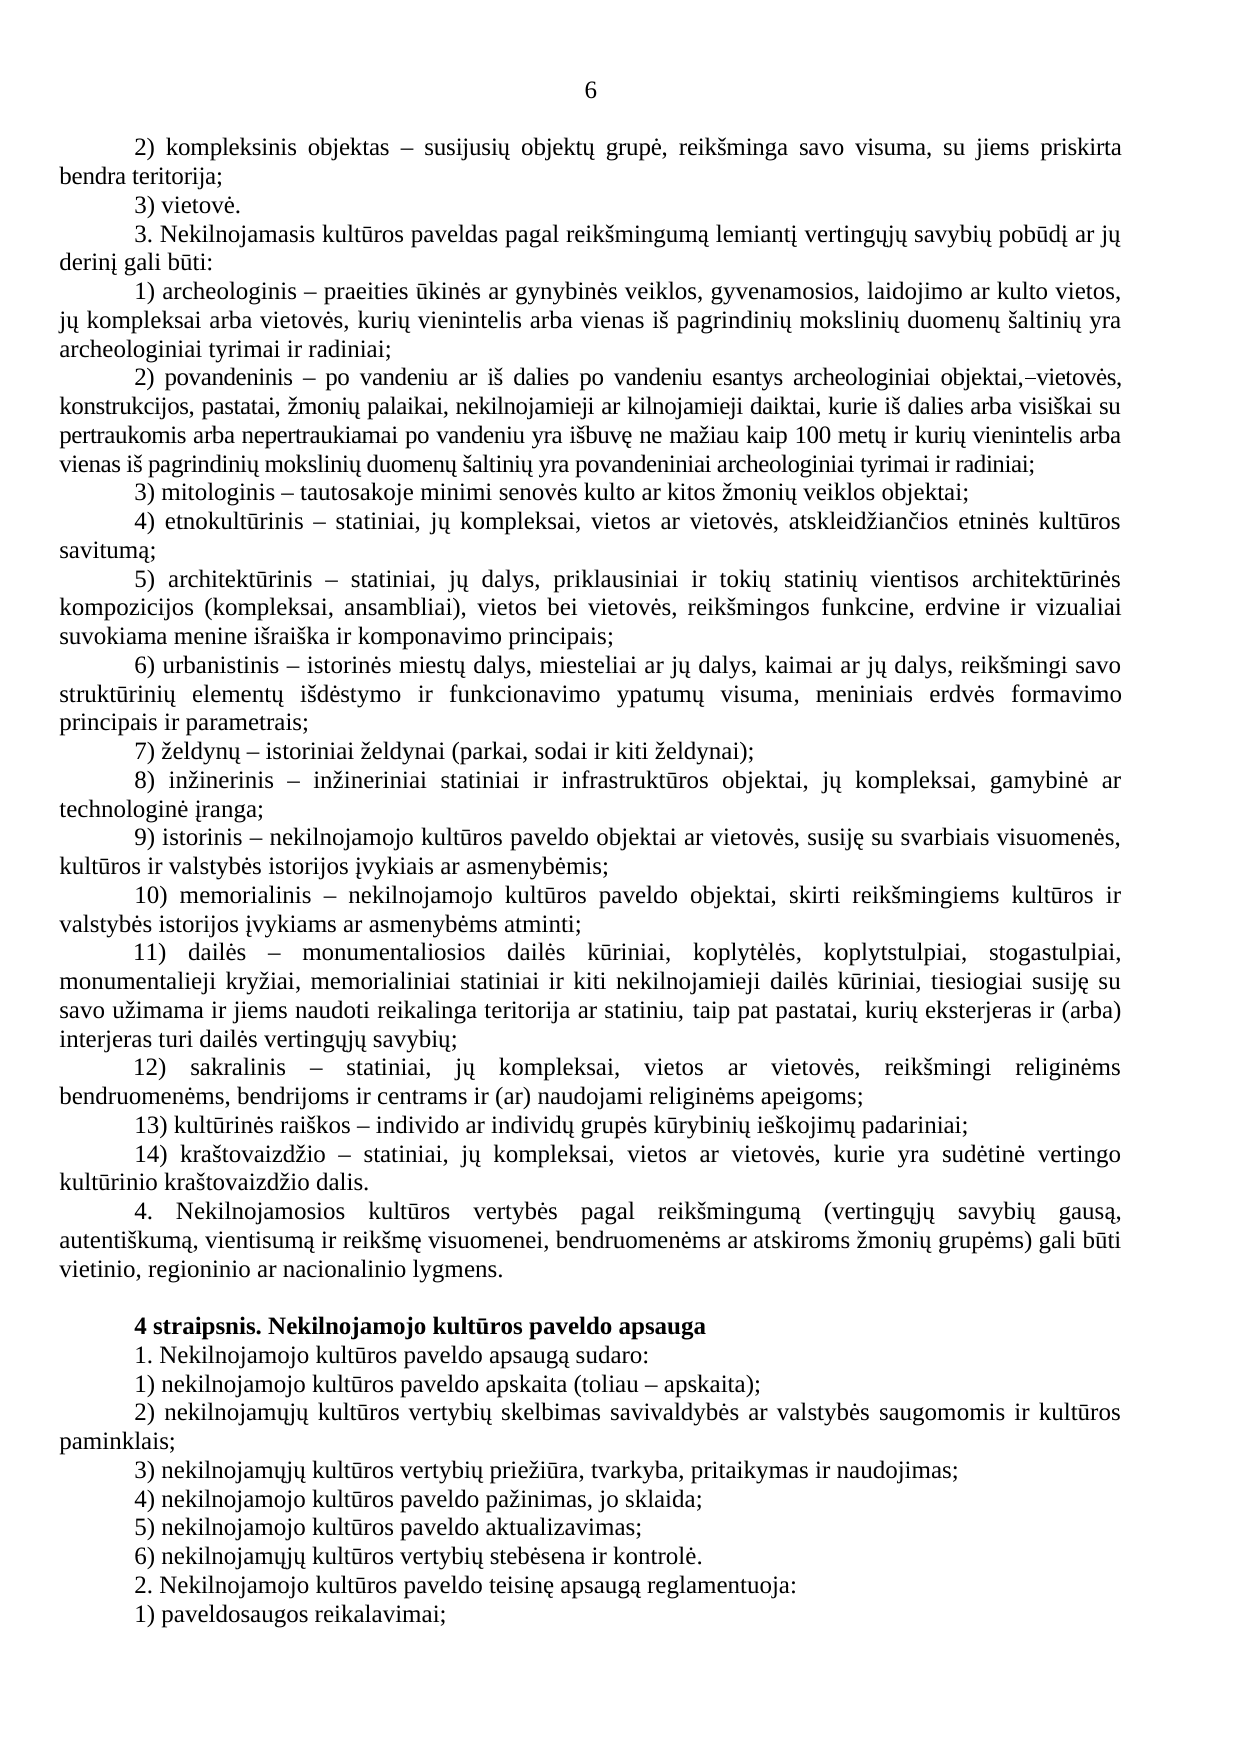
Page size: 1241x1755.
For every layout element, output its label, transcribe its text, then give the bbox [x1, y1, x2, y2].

text 3. Nekilnojamasis kultūros paveldas pagal reikšmingumą lemiantį vertingųjų savybių pobūdį ar jų derinį gali būti: [59, 219, 1122, 276]
text 3) vietovė. [59, 190, 1122, 219]
text 13) kultūrinės raiškos – individo ar individų grupės kūrybinių ieškojimų padariniai; [59, 1110, 1122, 1139]
text 9) istorinis – nekilnojamojo kultūros paveldo objektai ar vietovės, susiję su svarbiais visuomenės, kultūros ir valstybės istorijos įvykiais ar asmenybėmis; [59, 822, 1122, 880]
text 8) inžinerinis – inžineriniai statiniai ir infrastruktūros objektai, jų kompleksai, gamybinė ar technologinė įranga; [59, 765, 1122, 822]
text 1) nekilnojamojo kultūros paveldo apskaita (toliau – apskaita); [59, 1369, 1122, 1397]
text 4. Nekilnojamosios kultūros vertybės pagal reikšmingumą (vertingųjų savybių gausą, autentiškumą, vientisumą ir reikšmę visuomenei, bendruomenėms ar atskiroms žmonių grupėms) gali būti vietinio, regioninio ar nacionalinio lygmens. [59, 1196, 1122, 1282]
text 1) paveldosaugos reikalavimai; [59, 1599, 1122, 1627]
text 3) mitologinis – tautosakoje minimi senovės kulto ar kitos žmonių veiklos objektai; [59, 477, 1122, 506]
text 2) povandeninis – po vandeniu ar iš dalies po vandeniu esantys archeologiniai objektai, vietovės, konstrukcijos, pastatai, žmonių palaikai, nekilnojamieji ar kilnojamieji daiktai, kurie iš dalies arba visiškai su pertraukomis arba nepertraukiamai po vandeniu yra išbuvę ne mažiau kaip 100 metų ir kurių vienintelis arba vienas iš pagrindinių mokslinių duomenų šaltinių yra povandeniniai archeologiniai tyrimai ir radiniai; [59, 362, 1122, 477]
text 7) želdynų – istoriniai želdynai (parkai, sodai ir kiti želdynai); [59, 736, 1122, 765]
text 14) kraštovaizdžio – statiniai, jų kompleksai, vietos ar vietovės, kurie yra sudėtinė vertingo kultūrinio kraštovaizdžio dalis. [59, 1139, 1122, 1196]
text 4) etnokultūrinis – statiniai, jų kompleksai, vietos ar vietovės, atskleidžiančios etninės kultūros savitumą; [59, 506, 1122, 564]
text 4) nekilnojamojo kultūros paveldo pažinimas, jo sklaida; [59, 1484, 1122, 1512]
text 6) urbanistinis – istorinės miestų dalys, miesteliai ar jų dalys, kaimai ar jų dalys, reikšmingi savo struktūrinių elementų išdėstymo ir funkcionavimo ypatumų visuma, meniniais erdvės formavimo principais ir parametrais; [59, 650, 1122, 736]
text 2) nekilnojamųjų kultūros vertybių skelbimas savivaldybės ar valstybės saugomomis ir kultūros paminklais; [59, 1397, 1122, 1455]
text 10) memorialinis – nekilnojamojo kultūros paveldo objektai, skirti reikšmingiems kultūros ir valstybės istorijos įvykiams ar asmenybėms atminti; [59, 880, 1122, 937]
text 11) dailės – monumentaliosios dailės kūriniai, koplytėlės, koplytstulpiai, stogastulpiai, monumentalieji kryžiai, memorialiniai statiniai ir kiti nekilnojamieji dailės kūriniai, tiesiogiai susiję su savo užimama ir jiems naudoti reikalinga teritorija ar statiniu, taip pat pastatai, kurių eksterjeras ir (arba) interjeras turi dailės vertingųjų savybių; [59, 937, 1122, 1052]
text 1. Nekilnojamojo kultūros paveldo apsaugą sudaro: [59, 1340, 1122, 1369]
text 5) nekilnojamojo kultūros paveldo aktualizavimas; [59, 1512, 1122, 1541]
text 12) sakralinis – statiniai, jų kompleksai, vietos ar vietovės, reikšmingi religinėms bendruomenėms, bendrijoms ir centrams ir (ar) naudojami religinėms apeigoms; [59, 1052, 1122, 1110]
text 2. Nekilnojamojo kultūros paveldo teisinę apsaugą reglamentuoja: [59, 1570, 1122, 1599]
text 1) archeologinis – praeities ūkinės ar gynybinės veiklos, gyvenamosios, laidojimo ar kulto vietos, jų kompleksai arba vietovės, kurių vienintelis arba vienas iš pagrindinių mokslinių duomenų šaltinių yra archeologiniai tyrimai ir radiniai; [59, 276, 1122, 362]
text 6) nekilnojamųjų kultūros vertybių stebėsena ir kontrolė. [59, 1541, 1122, 1570]
subtitle 4 straipsnis. Nekilnojamojo kultūros paveldo apsauga [59, 1311, 1122, 1340]
text 3) nekilnojamųjų kultūros vertybių priežiūra, tvarkyba, pritaikymas ir naudojimas; [59, 1455, 1122, 1484]
text 5) architektūrinis – statiniai, jų dalys, priklausiniai ir tokių statinių vientisos architektūrinės kompozicijos (kompleksai, ansambliai), vietos bei vietovės, reikšmingos funkcine, erdvine ir vizualiai suvokiama menine išraiška ir komponavimo principais; [59, 564, 1122, 650]
text 2) kompleksinis objektas – susijusių objektų grupė, reikšminga savo visuma, su jiems priskirta bendra teritorija; [59, 132, 1122, 190]
